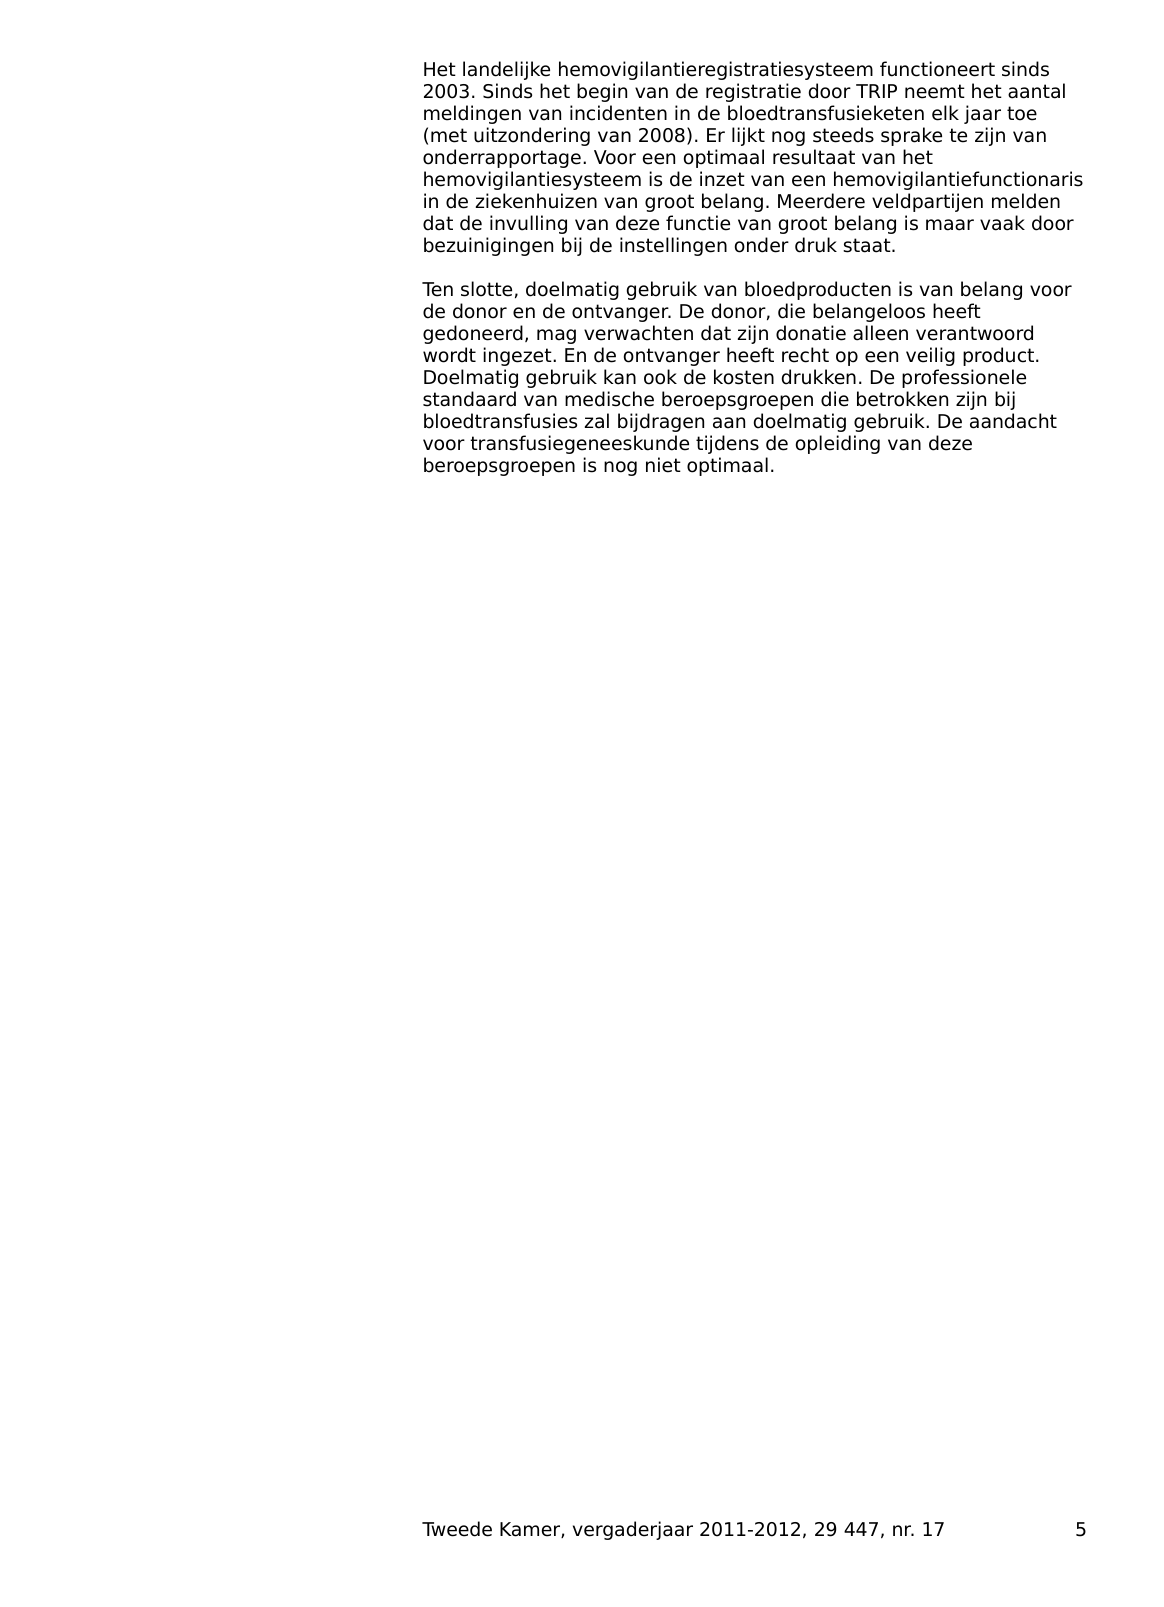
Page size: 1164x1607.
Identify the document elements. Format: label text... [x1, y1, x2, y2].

text Ten slotte, doelmatig gebruik van bloedproducten is van belang voor de donor en de ontvanger. De donor, die belangeloos heeft gedoneerd, mag verwachten dat zijn donatie alleen verantwoord wordt ingezet. En de ontvanger heeft recht op een veilig product. Doelmatig gebruik kan ook de kosten drukken. De professionele standaard van medische beroepsgroepen die betrokken zijn bij bloedtransfusies zal bijdragen aan doelmatig gebruik. De aandacht voor transfusiegeneeskunde tijdens de opleiding van deze beroepsgroepen is nog niet optimaal. [422, 279, 1087, 477]
text Het landelijke hemovigilantieregistratiesysteem functioneert sinds 2003. Sinds het begin van de registratie door TRIP neemt het aantal meldingen van incidenten in de bloedtransfusieketen elk jaar toe (met uitzondering van 2008). Er lijkt nog steeds sprake te zijn van onderrapportage. Voor een optimaal resultaat van het hemovigilantiesysteem is de inzet van een hemovigilantiefunctionaris in de ziekenhuizen van groot belang. Meerdere veldpartijen melden dat de invulling van deze functie van groot belang is maar vaak door bezuinigingen bij de instellingen onder druk staat. [422, 59, 1087, 257]
